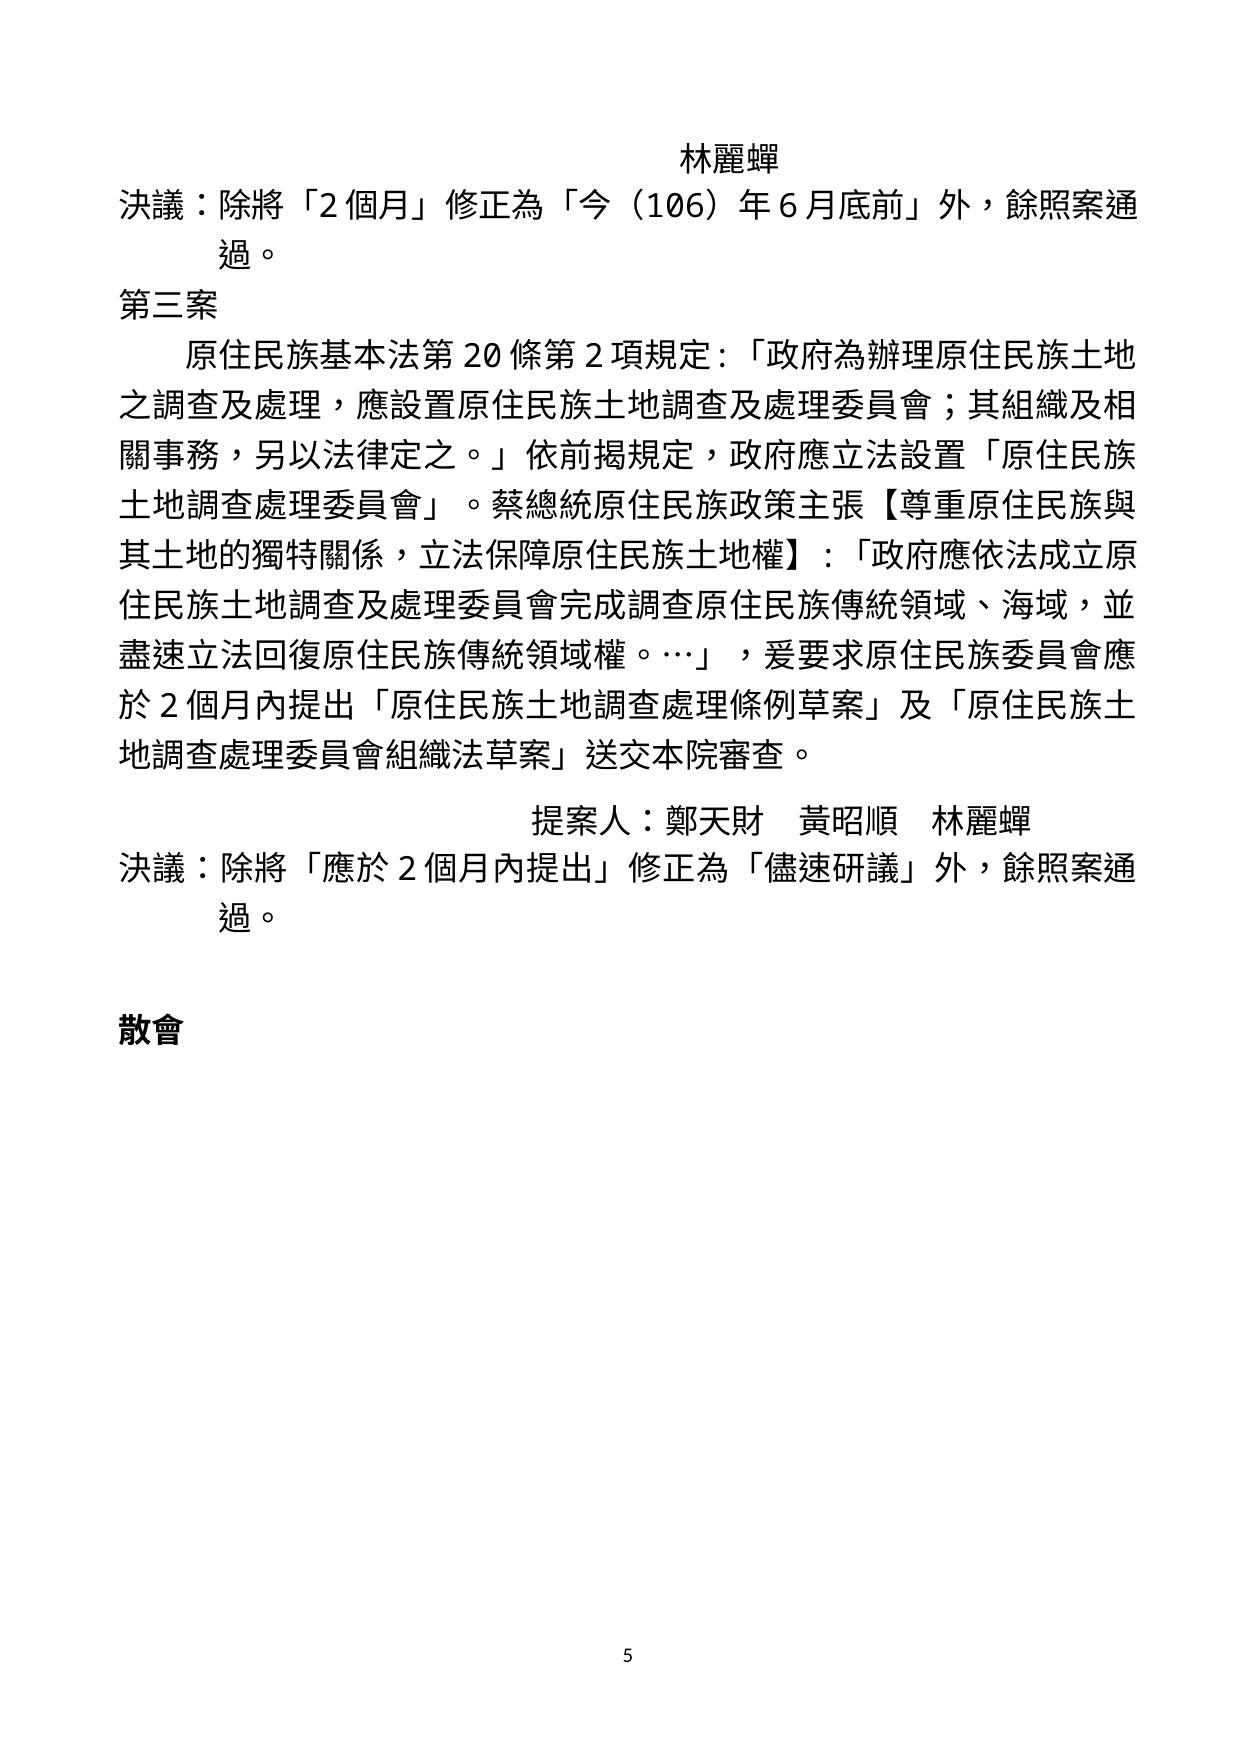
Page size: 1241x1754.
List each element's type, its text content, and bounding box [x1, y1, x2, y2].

text 原住民族基本法第20條第2項規定:「政府為辦理原住民族土地之調查及處理，應設置原住民族土地調查及處理委員會；其組織及相關事務，另以法律定之。」依前揭規定，政府應立法設置「原住民族土地調查處理委員會」。蔡總統原住民族政策主張【尊重原住民族與其土地的獨特關係，立法保障原住民族土地權】:「政府應依法成立原住民族土地調查及處理委員會完成調查原住民族傳統領域、海域，並盡速立法回復原住民族傳統領域權。…」，爰要求原住民族委員會應於2個月內提出「原住民族土地調查處理條例草案」及「原住民族土地調查處理委員會組織法草案」送交本院審查。 [118, 328, 1138, 778]
text 散會 [118, 1003, 1138, 1053]
text 決議：除將「2個月」修正為「今（106）年6月底前」外，餘照案通過。 [118, 178, 1138, 278]
text 第三案 [118, 278, 1138, 328]
text 決議：除將「應於2個月內提出」修正為「儘速研議」外，餘照案通過。 [118, 840, 1138, 940]
text 提案人：鄭天財 黃昭順 林麗蟬 [532, 778, 1137, 840]
text 林麗蟬 [679, 115, 1137, 178]
